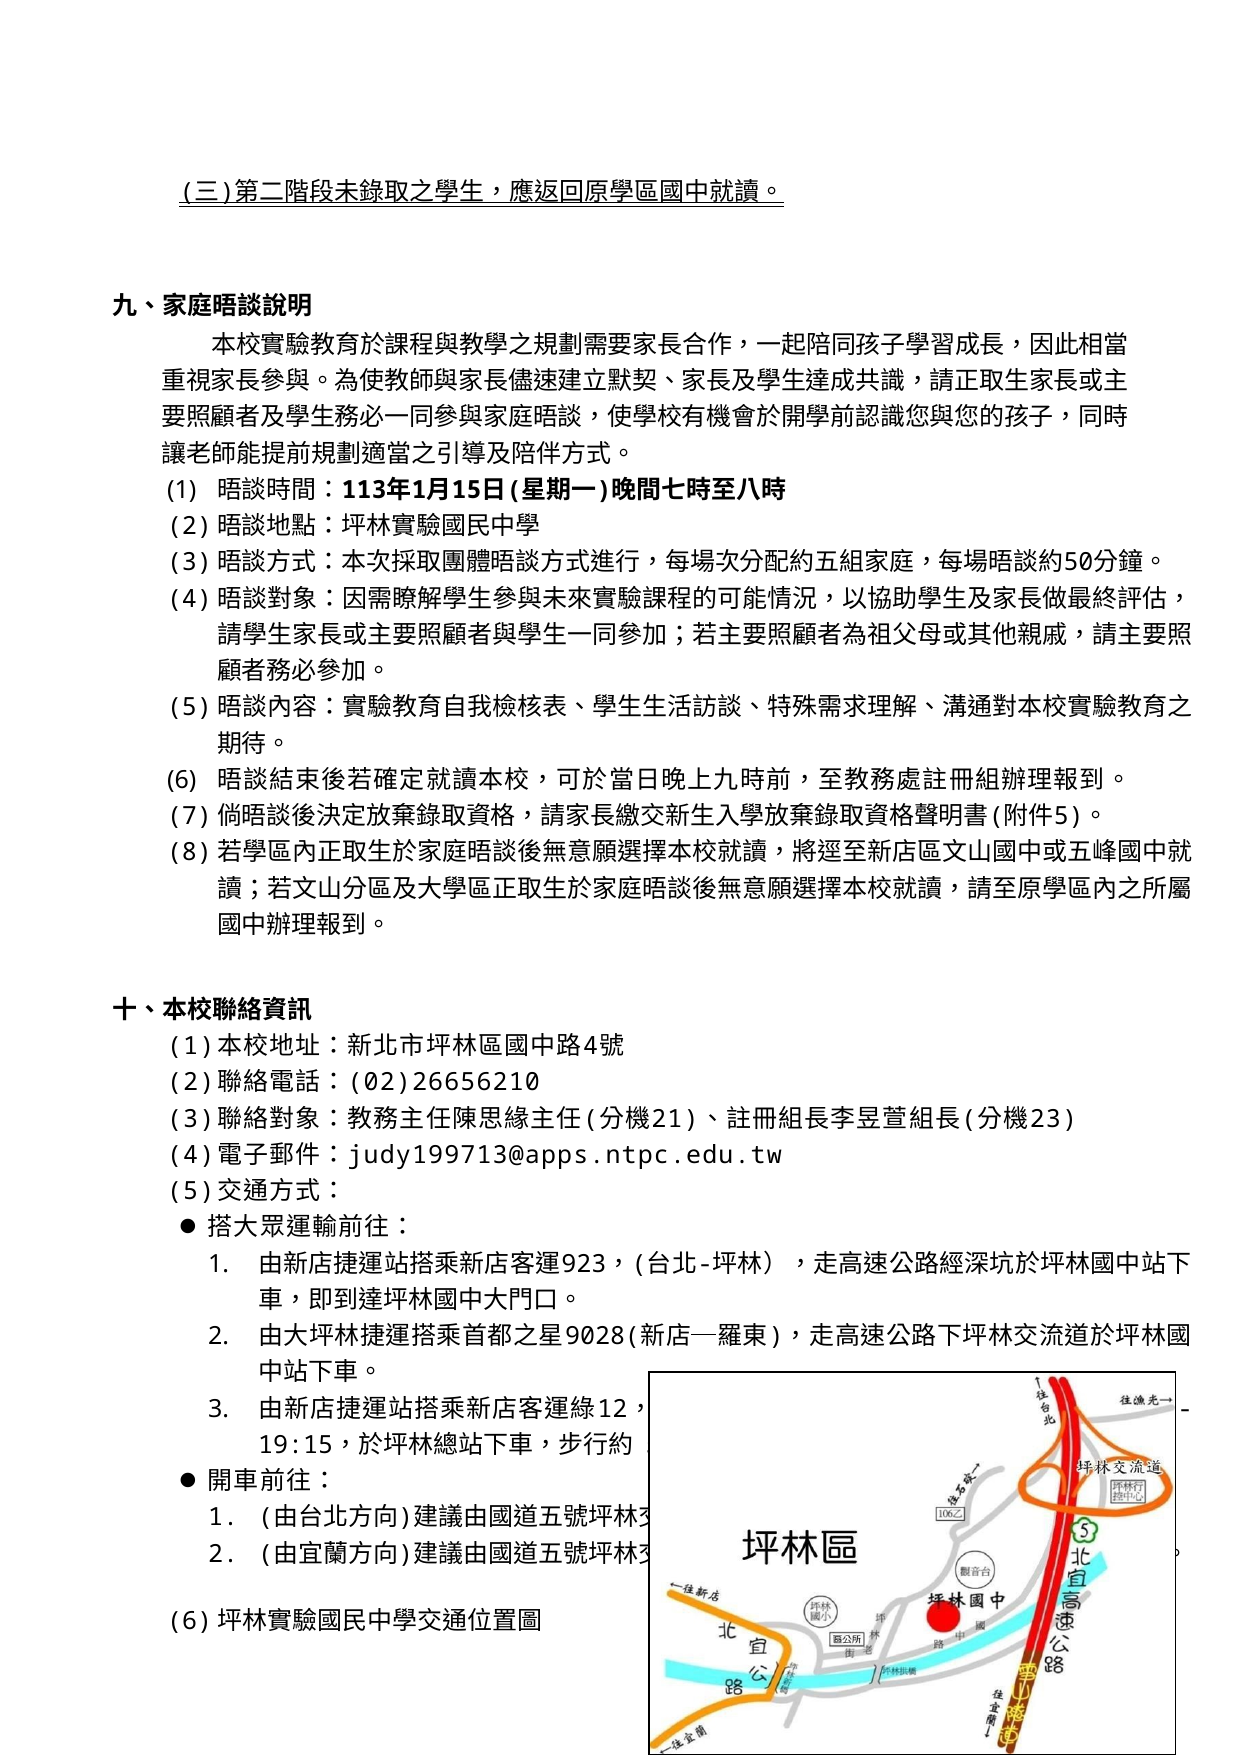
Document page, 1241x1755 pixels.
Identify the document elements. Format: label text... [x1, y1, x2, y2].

list 由新店捷運站搭乘新店客運綠12，(新店-坪林），走北宜公路，發車時刻 5:45-19:15，於坪林總站下車，步行約 5 分鐘即到達坪林國中。 [208, 1388, 648, 1461]
subtitle 十、本校聯絡資訊 [112, 989, 1193, 1026]
list 聯絡對象：教務主任陳思緣主任(分機21)、註冊組長李昱萱組長(分機23) [167, 1098, 1193, 1134]
list (由宜蘭方向)建議由國道五號坪林交流道下，往坪林方向左轉轉接國中路即可到達。 [208, 1533, 648, 1569]
list 晤談對象：因需瞭解學生參與未來實驗課程的可能情況，以協助學生及家長做最終評估，請學生家長或主要照顧者與學生一同參加；若主要照顧者為祖父母或其他親戚，請主要照顧者務必參加。 [167, 578, 1193, 687]
list 本校地址：新北市坪林區國中路4號 [167, 1026, 1193, 1062]
list 晤談方式：本次採取團體晤談方式進行，每場次分配約五組家庭，每場晤談約50分鐘。 [167, 542, 1193, 578]
list 電子郵件：judy199713@apps.ntpc.edu.tw [167, 1134, 1193, 1171]
list 搭大眾運輸前往： [178, 1207, 1193, 1243]
list (由台北方向)建議由國道五號坪林交流道下，往坪林方向右轉接國中路即可到達。 [208, 1497, 648, 1533]
list 坪林實驗國民中學交通位置圖 [167, 1601, 648, 1637]
subtitle 九、家庭晤談說明 [112, 286, 1193, 322]
list [1176, 1601, 1193, 1637]
list 晤談時間：113年1月15日(星期一)晚間七時至八時 [167, 469, 1193, 506]
list 交通方式： [167, 1171, 1193, 1207]
list 晤談內容：實驗教育自我檢核表、學生生活訪談、特殊需求理解、溝通對本校實驗教育之期待。 [167, 687, 1193, 759]
list 由新店捷運站搭乘新店客運923，(台北-坪林），走高速公路經深坑於坪林國中站下車，即到達坪林國中大門口。 [208, 1243, 1193, 1316]
text 本校實驗教育於課程與教學之規劃需要家長合作，一起陪同孩子學習成長，因此相當重視家長參與。為使教師與家長儘速建立默契、家長及學生達成共識，請正取生家長或主要照顧者及學生務必一同參與家庭晤談，使學校有機會於開學前認識您與您的孩子，同時讓老師能提前規劃適當之引導及陪伴方式。 [161, 324, 1129, 469]
list 晤談地點：坪林實驗國民中學 [167, 506, 1193, 542]
list 由大坪林捷運搭乘首都之星9028(新店─羅東)，走高速公路下坪林交流道於坪林國中站下車。 [208, 1316, 1193, 1388]
list 開車前往： [178, 1461, 648, 1497]
list 若學區內正取生於家庭晤談後無意願選擇本校就讀，將逕至新店區文山國中或五峰國中就讀；若文山分區及大學區正取生於家庭晤談後無意願選擇本校就讀，請至原學區內之所屬國中辦理報到。 [167, 832, 1193, 941]
list 晤談結束後若確定就讀本校，可於當日晚上九時前，至教務處註冊組辦理報到。 [167, 759, 1193, 796]
list [1176, 1461, 1193, 1497]
text [217, 137, 1193, 172]
text (三)第二階段未錄取之學生，應返回原學區國中就讀。 [179, 172, 1193, 208]
list 聯絡電話：(02)26656210 [167, 1062, 1193, 1098]
list 倘晤談後決定放棄錄取資格，請家長繳交新生入學放棄錄取資格聲明書(附件5)。 [167, 796, 1193, 832]
